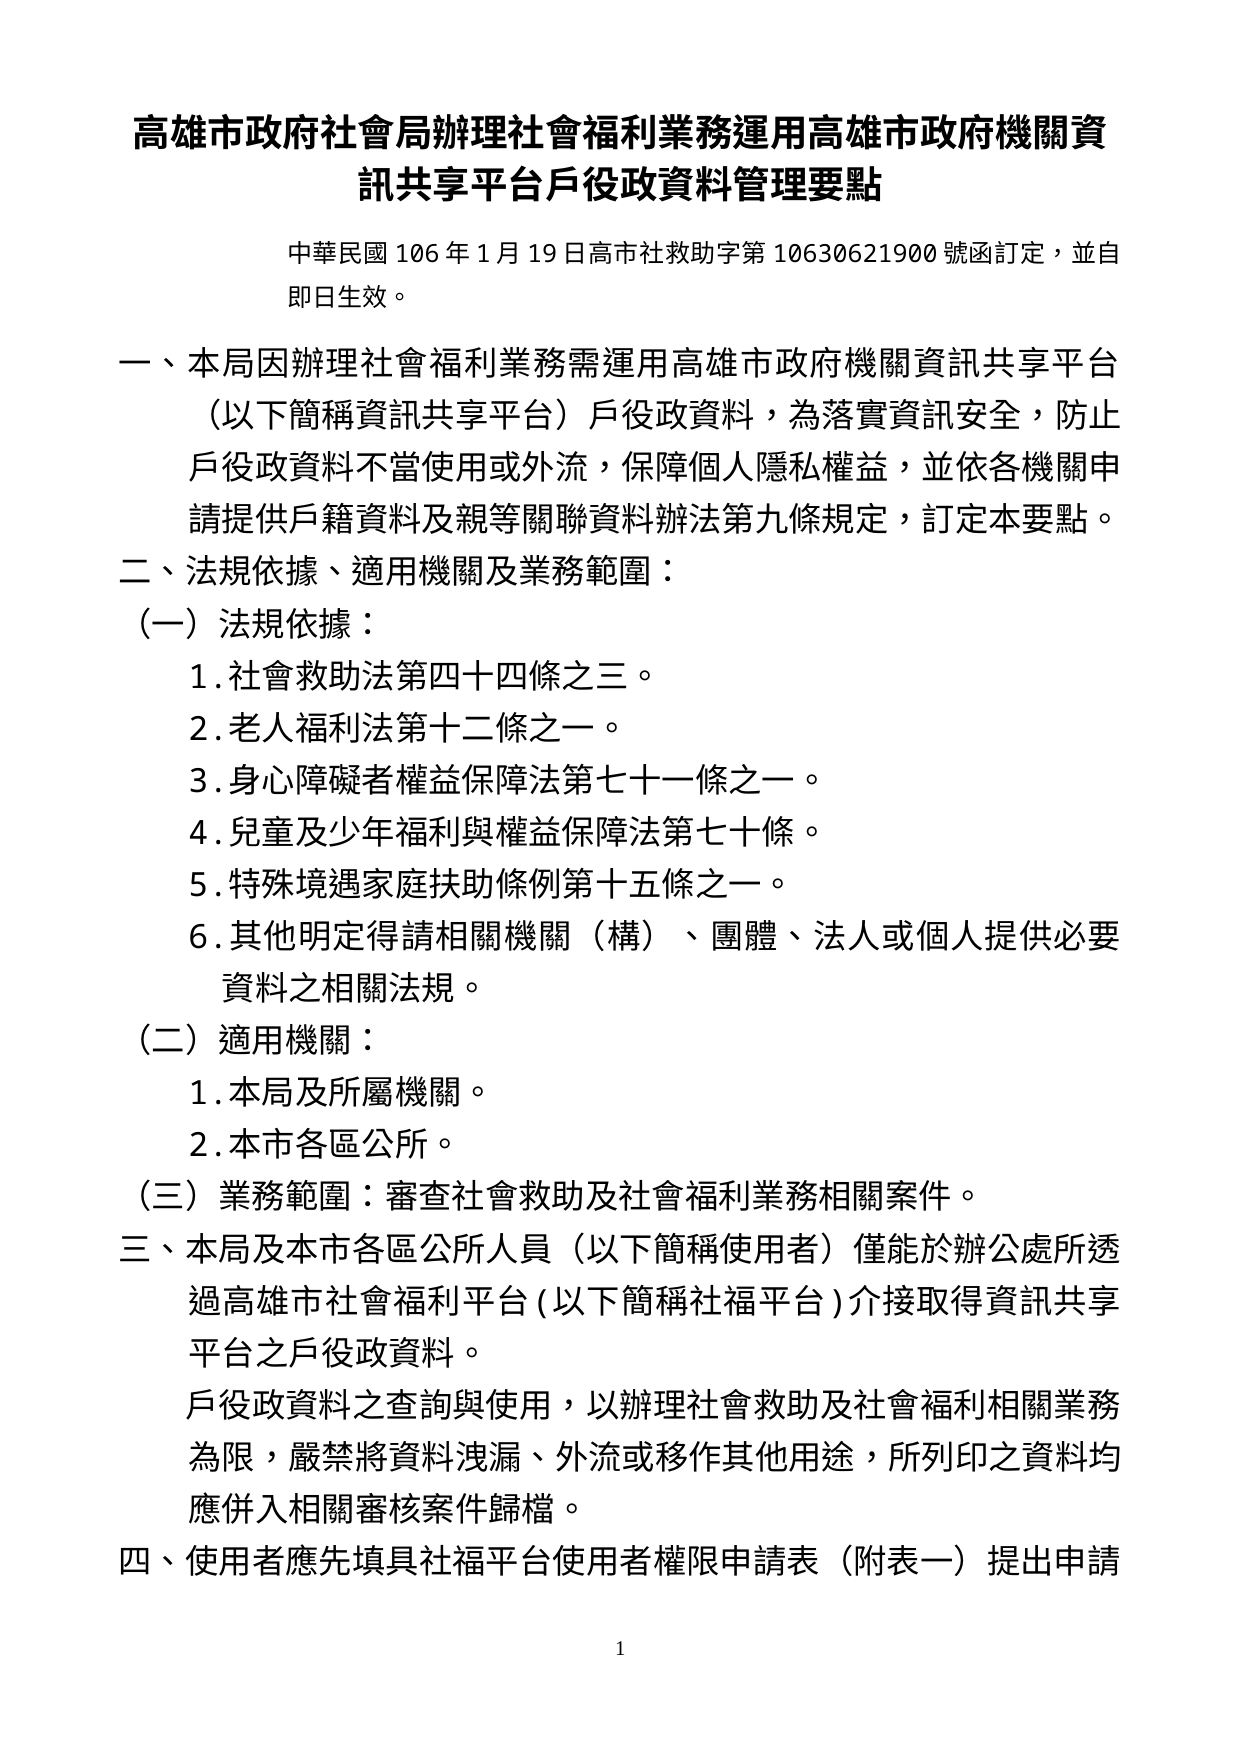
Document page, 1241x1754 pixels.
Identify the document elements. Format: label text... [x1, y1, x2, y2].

text 1.社會救助法第四十四條之三。 [188, 646, 1122, 698]
text 戶役政資料之查詢與使用，以辦理社會救助及社會褔利相關業務為限，嚴禁將資料洩漏、外流或移作其他用途，所列印之資料均應併入相關審核案件歸檔。 [118, 1376, 1122, 1532]
text 三、本局及本市各區公所人員（以下簡稱使用者）僅能於辦公處所透過高雄市社會福利平台(以下簡稱社福平台)介接取得資訊共享平台之戶役政資料。 [118, 1219, 1122, 1376]
text （一）法規依據： [118, 594, 1122, 646]
text 4.兒童及少年福利與權益保障法第七十條。 [188, 803, 1122, 855]
text 5.特殊境遇家庭扶助條例第十五條之一。 [188, 855, 1122, 907]
text 高雄市政府社會局辦理社會福利業務運用高雄市政府機關資訊共享平台戶役政資料管理要點 [118, 105, 1122, 209]
text 2.本市各區公所。 [188, 1115, 1122, 1167]
text 6.其他明定得請相關機關（構）、團體、法人或個人提供必要資料之相關法規。 [188, 907, 1122, 1011]
text 中華民國106年1月19日高市社救助字第10630621900號函訂定，並自即日生效。 [287, 228, 1122, 315]
text 2.老人福利法第十二條之一。 [188, 698, 1122, 751]
text 一、本局因辦理社會福利業務需運用高雄市政府機關資訊共享平台（以下簡稱資訊共享平台）戶役政資料，為落實資訊安全，防止戶役政資料不當使用或外流，保障個人隱私權益，並依各機關申請提供戶籍資料及親等關聯資料辦法第九條規定，訂定本要點。 [118, 334, 1122, 542]
text 二、法規依據、適用機關及業務範圍： [118, 542, 1122, 594]
text （三）業務範圍：審查社會救助及社會福利業務相關案件。 [118, 1167, 1122, 1219]
text 四、使用者應先填具社福平台使用者權限申請表（附表一）提出申請 [118, 1532, 1122, 1584]
text （二）適用機關： [118, 1011, 1122, 1063]
text 1.本局及所屬機關。 [188, 1063, 1122, 1115]
text 3.身心障礙者權益保障法第七十一條之一。 [188, 751, 1122, 803]
